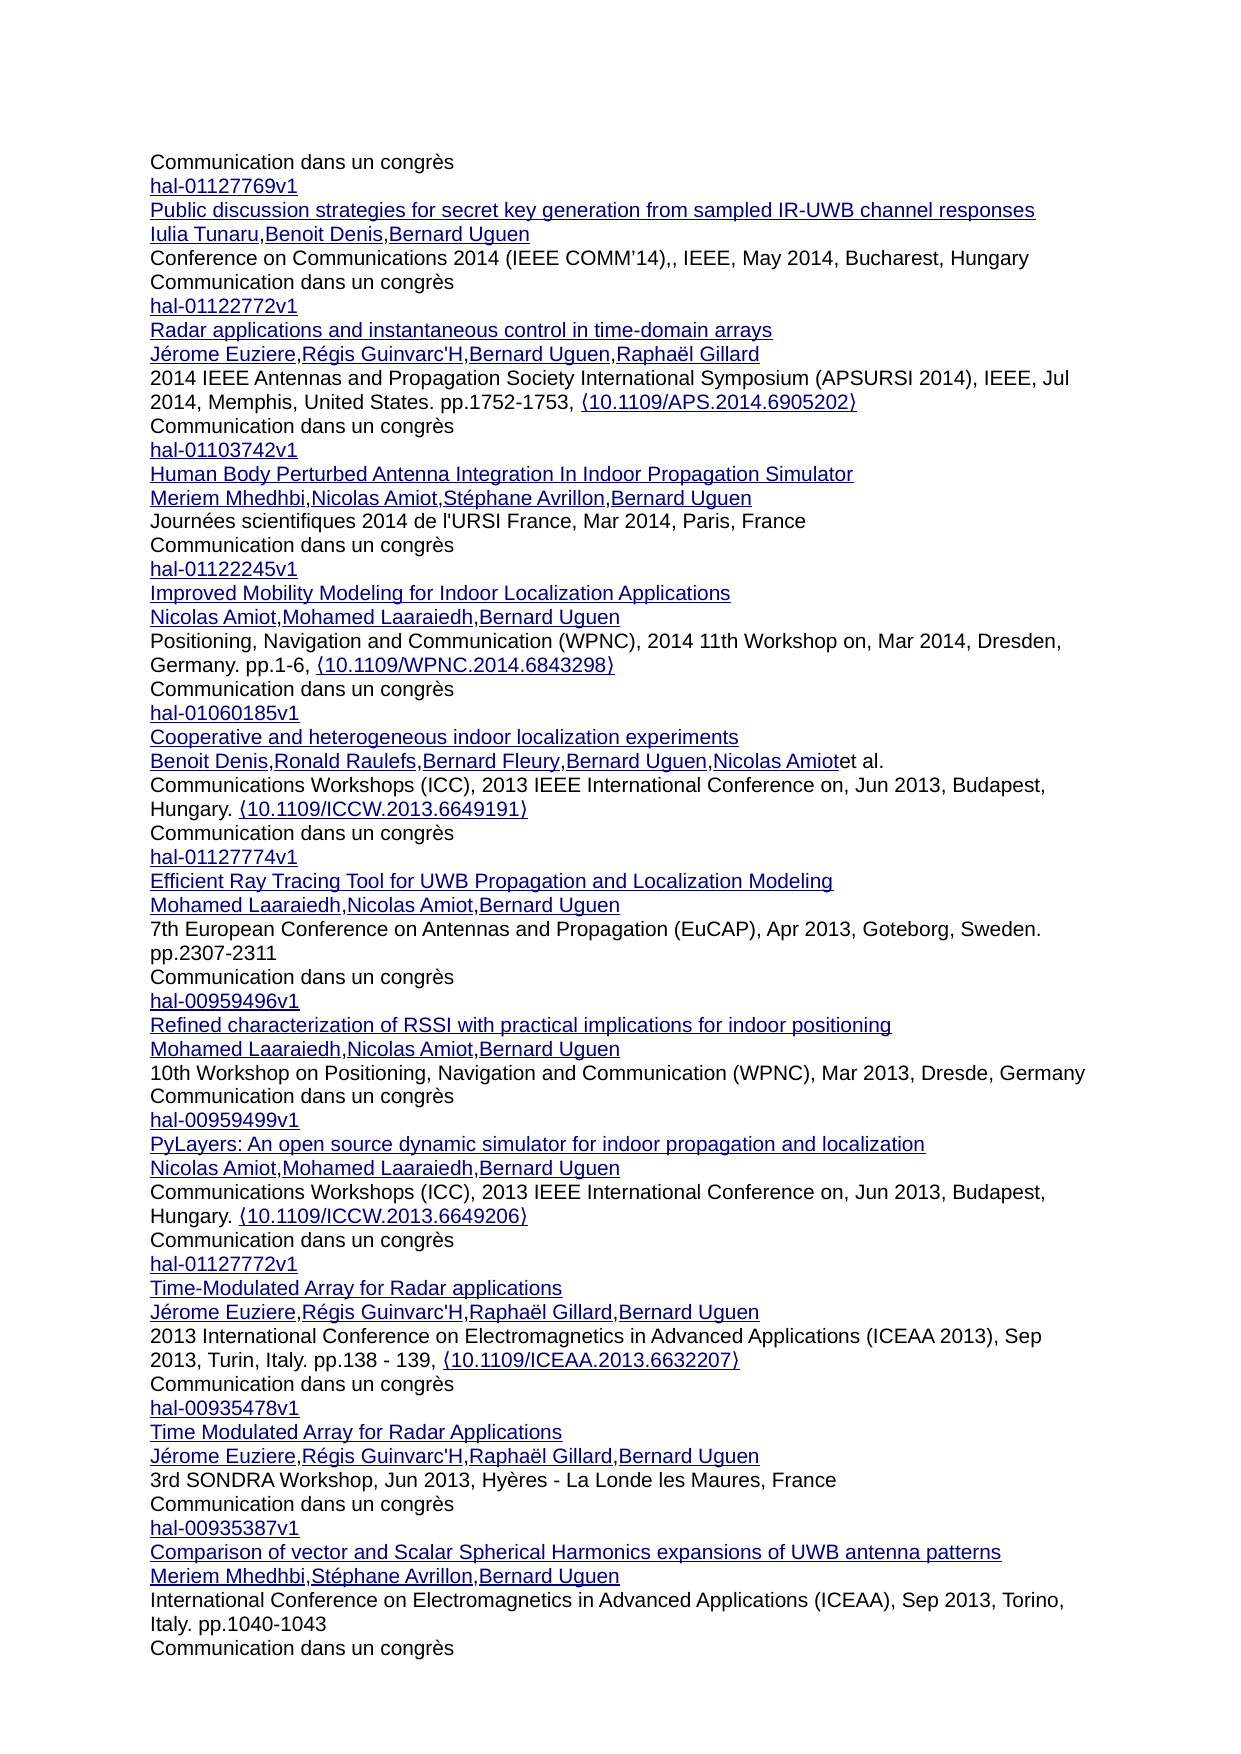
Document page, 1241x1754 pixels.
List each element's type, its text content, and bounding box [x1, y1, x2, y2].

table_cell Efficient Ray Tracing Tool for UWB Propagation and Localization Modeling Mohamed Laaraiedh,Nicolas Amiot,Bernard Uguen 7th European Conference on Antennas and Propagation (EuCAP), Apr 2013, Goteborg, Sweden. pp.2307-2311 Communication dans un congrès hal-00959496v1 [150, 869, 1090, 1012]
table_cell Human Body Perturbed Antenna Integration In Indoor Propagation Simulator Meriem Mhedhbi,Nicolas Amiot,Stéphane Avrillon,Bernard Uguen Journées scientifiques 2014 de l'URSI France, Mar 2014, Paris, France Communication dans un congrès hal-01122245v1 [150, 461, 1090, 581]
table_cell Cooperative and heterogeneous indoor localization experiments Benoit Denis,Ronald Raulefs,Bernard Fleury,Bernard Uguen,Nicolas Amiotet al. Communications Workshops (ICC), 2013 IEEE International Conference on, Jun 2013, Budapest, Hungary. ⟨10.1109/ICCW.2013.6649191⟩ Communication dans un congrès hal-01127774v1 [150, 725, 1090, 869]
table_cell Radar applications and instantaneous control in time-domain arrays Jérome Euziere,Régis Guinvarc'H,Bernard Uguen,Raphaël Gillard 2014 IEEE Antennas and Propagation Society International Symposium (APSURSI 2014), IEEE, Jul 2014, Memphis, United States. pp.1752-1753, ⟨10.1109/APS.2014.6905202⟩ Communication dans un congrès hal-01103742v1 [150, 318, 1090, 461]
table_cell Time Modulated Array for Radar Applications Jérome Euziere,Régis Guinvarc'H,Raphaël Gillard,Bernard Uguen 3rd SONDRA Workshop, Jun 2013, Hyères - La Londe les Maures, France Communication dans un congrès hal-00935387v1 [150, 1420, 1090, 1539]
table_cell Time-Modulated Array for Radar applications Jérome Euziere,Régis Guinvarc'H,Raphaël Gillard,Bernard Uguen 2013 International Conference on Electromagnetics in Advanced Applications (ICEAA 2013), Sep 2013, Turin, Italy. pp.138 - 139, ⟨10.1109/ICEAA.2013.6632207⟩ Communication dans un congrès hal-00935478v1 [150, 1276, 1090, 1420]
table_cell Comparison of vector and Scalar Spherical Harmonics expansions of UWB antenna patterns Meriem Mhedhbi,Stéphane Avrillon,Bernard Uguen International Conference on Electromagnetics in Advanced Applications (ICEAA), Sep 2013, Torino, Italy. pp.1040-1043 Communication dans un congrès [150, 1540, 1090, 1659]
table_cell Public discussion strategies for secret key generation from sampled IR-UWB channel responses Iulia Tunaru,Benoit Denis,Bernard Uguen Conference on Communications 2014 (IEEE COMM’14),, IEEE, May 2014, Bucharest, Hungary Communication dans un congrès hal-01122772v1 [150, 198, 1090, 318]
table_cell PyLayers: An open source dynamic simulator for indoor propagation and localization Nicolas Amiot,Mohamed Laaraiedh,Bernard Uguen Communications Workshops (ICC), 2013 IEEE International Conference on, Jun 2013, Budapest, Hungary. ⟨10.1109/ICCW.2013.6649206⟩ Communication dans un congrès hal-01127772v1 [150, 1132, 1090, 1276]
table_cell Communication dans un congrès hal-01127769v1 [150, 150, 1090, 198]
table_cell Refined characterization of RSSI with practical implications for indoor positioning Mohamed Laaraiedh,Nicolas Amiot,Bernard Uguen 10th Workshop on Positioning, Navigation and Communication (WPNC), Mar 2013, Dresde, Germany Communication dans un congrès hal-00959499v1 [150, 1013, 1090, 1132]
table_cell Improved Mobility Modeling for Indoor Localization Applications Nicolas Amiot,Mohamed Laaraiedh,Bernard Uguen Positioning, Navigation and Communication (WPNC), 2014 11th Workshop on, Mar 2014, Dresden, Germany. pp.1-6, ⟨10.1109/WPNC.2014.6843298⟩ Communication dans un congrès hal-01060185v1 [150, 581, 1090, 725]
